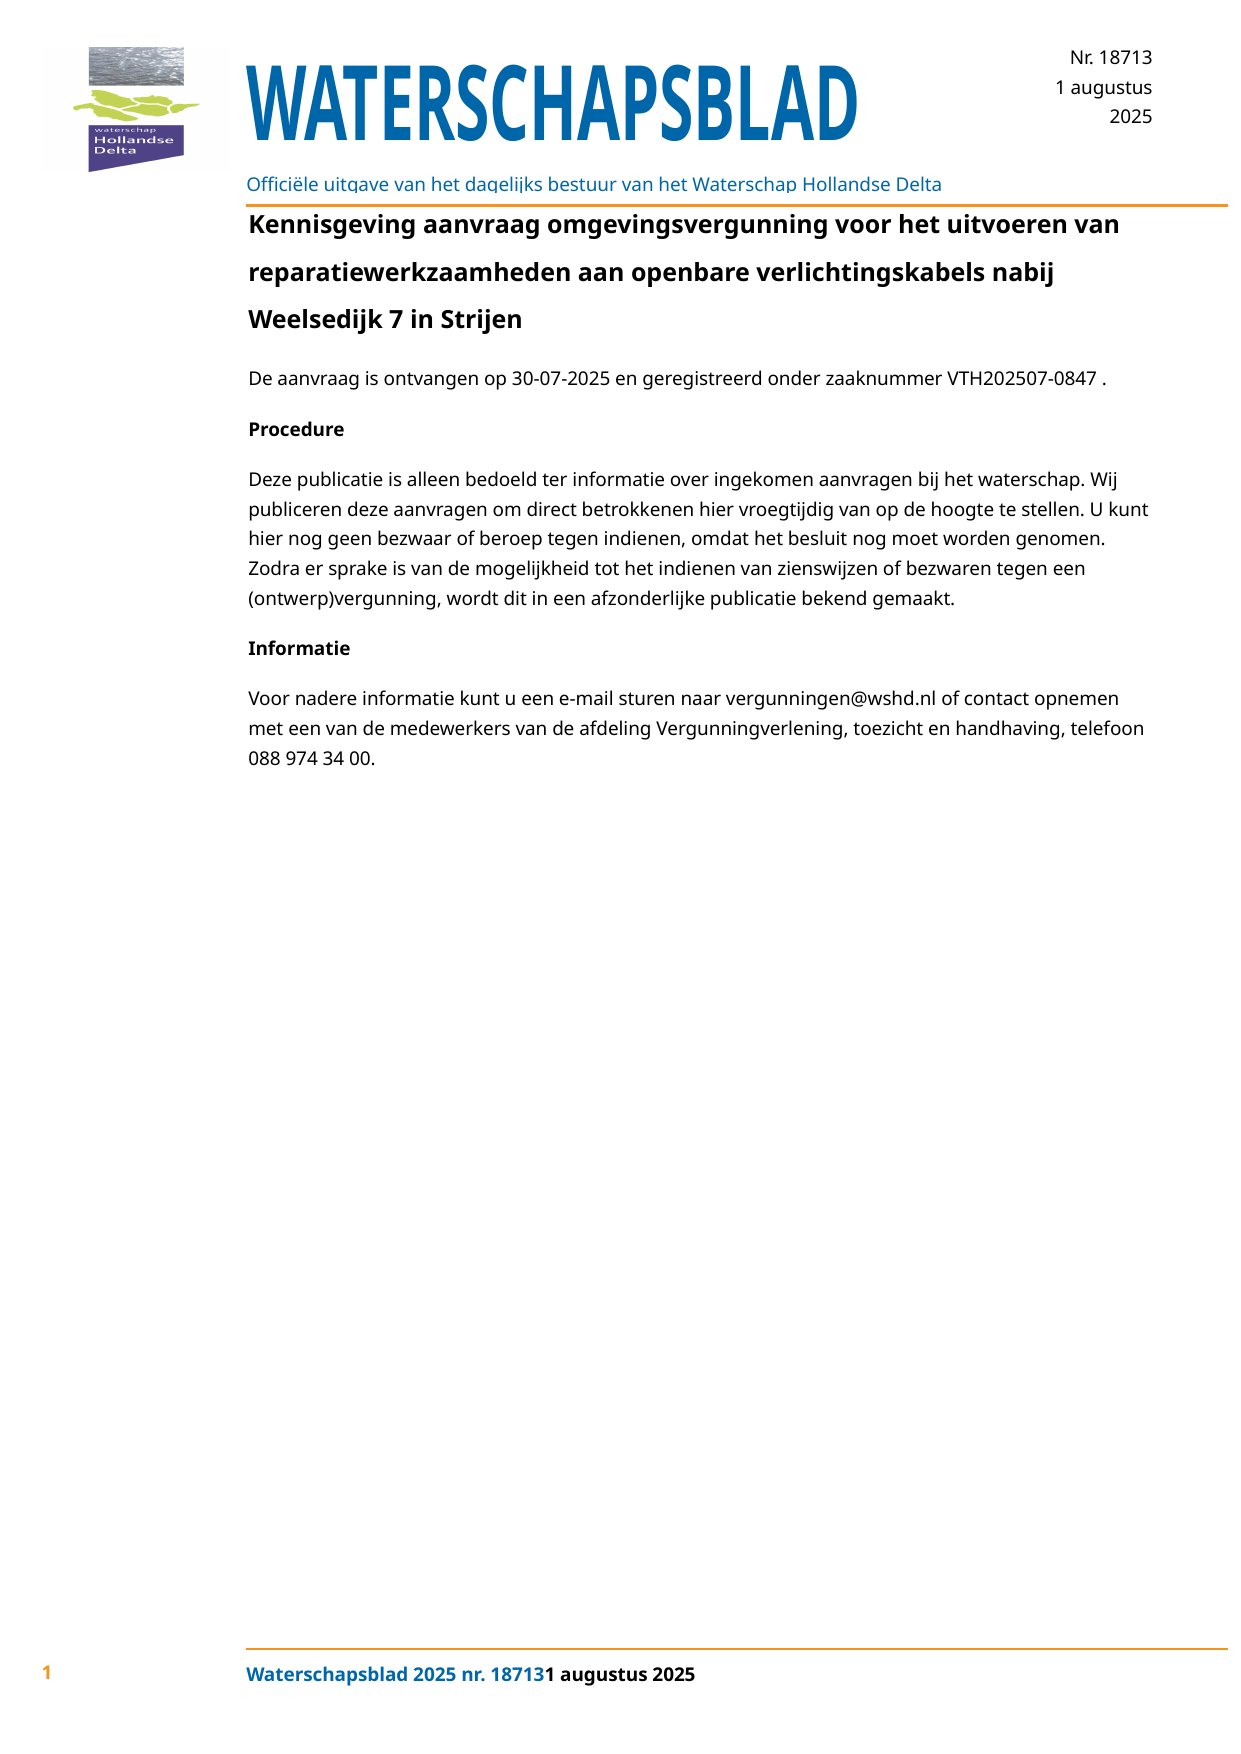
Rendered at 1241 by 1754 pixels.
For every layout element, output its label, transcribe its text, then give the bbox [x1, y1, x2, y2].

text Procedure [248, 416, 1152, 442]
text Kennisgeving aanvraag omgevingsvergunning voor het uitvoeren van reparatiewerkzaamheden aan openbare verlichtingskabels nabij Weelsedijk 7 in Strijen [248, 207, 1152, 336]
picture [41, 47, 231, 172]
text De aanvraag is ontvangen op 30-07-2025 en geregistreerd onder zaaknummer VTH202507-0847 . [248, 366, 1152, 391]
text Informatie [248, 635, 1152, 661]
text Deze publicatie is alleen bedoeld ter informatie over ingekomen aanvragen bij het waterschap. Wij publiceren deze aanvragen om direct betrokkenen hier vroegtijdig van op de hoogte te stellen. U kunt hier nog geen bezwaar of beroep tegen indienen, omdat het besluit nog moet worden genomen. Zodra er sprake is van de mogelijkheid tot het indienen van zienswijzen of bezwaren tegen een (ontwerp)vergunning, wordt dit in een afzonderlijke publicatie bekend gemaakt. [248, 466, 1152, 610]
text Voor nadere informatie kunt u een e-mail sturen naar vergunningen@wshd.nl of contact opnemen met een van de medewerkers van de afdeling Vergunningverlening, toezicht en handhaving, telefoon 088 974 34 00. [248, 686, 1152, 770]
